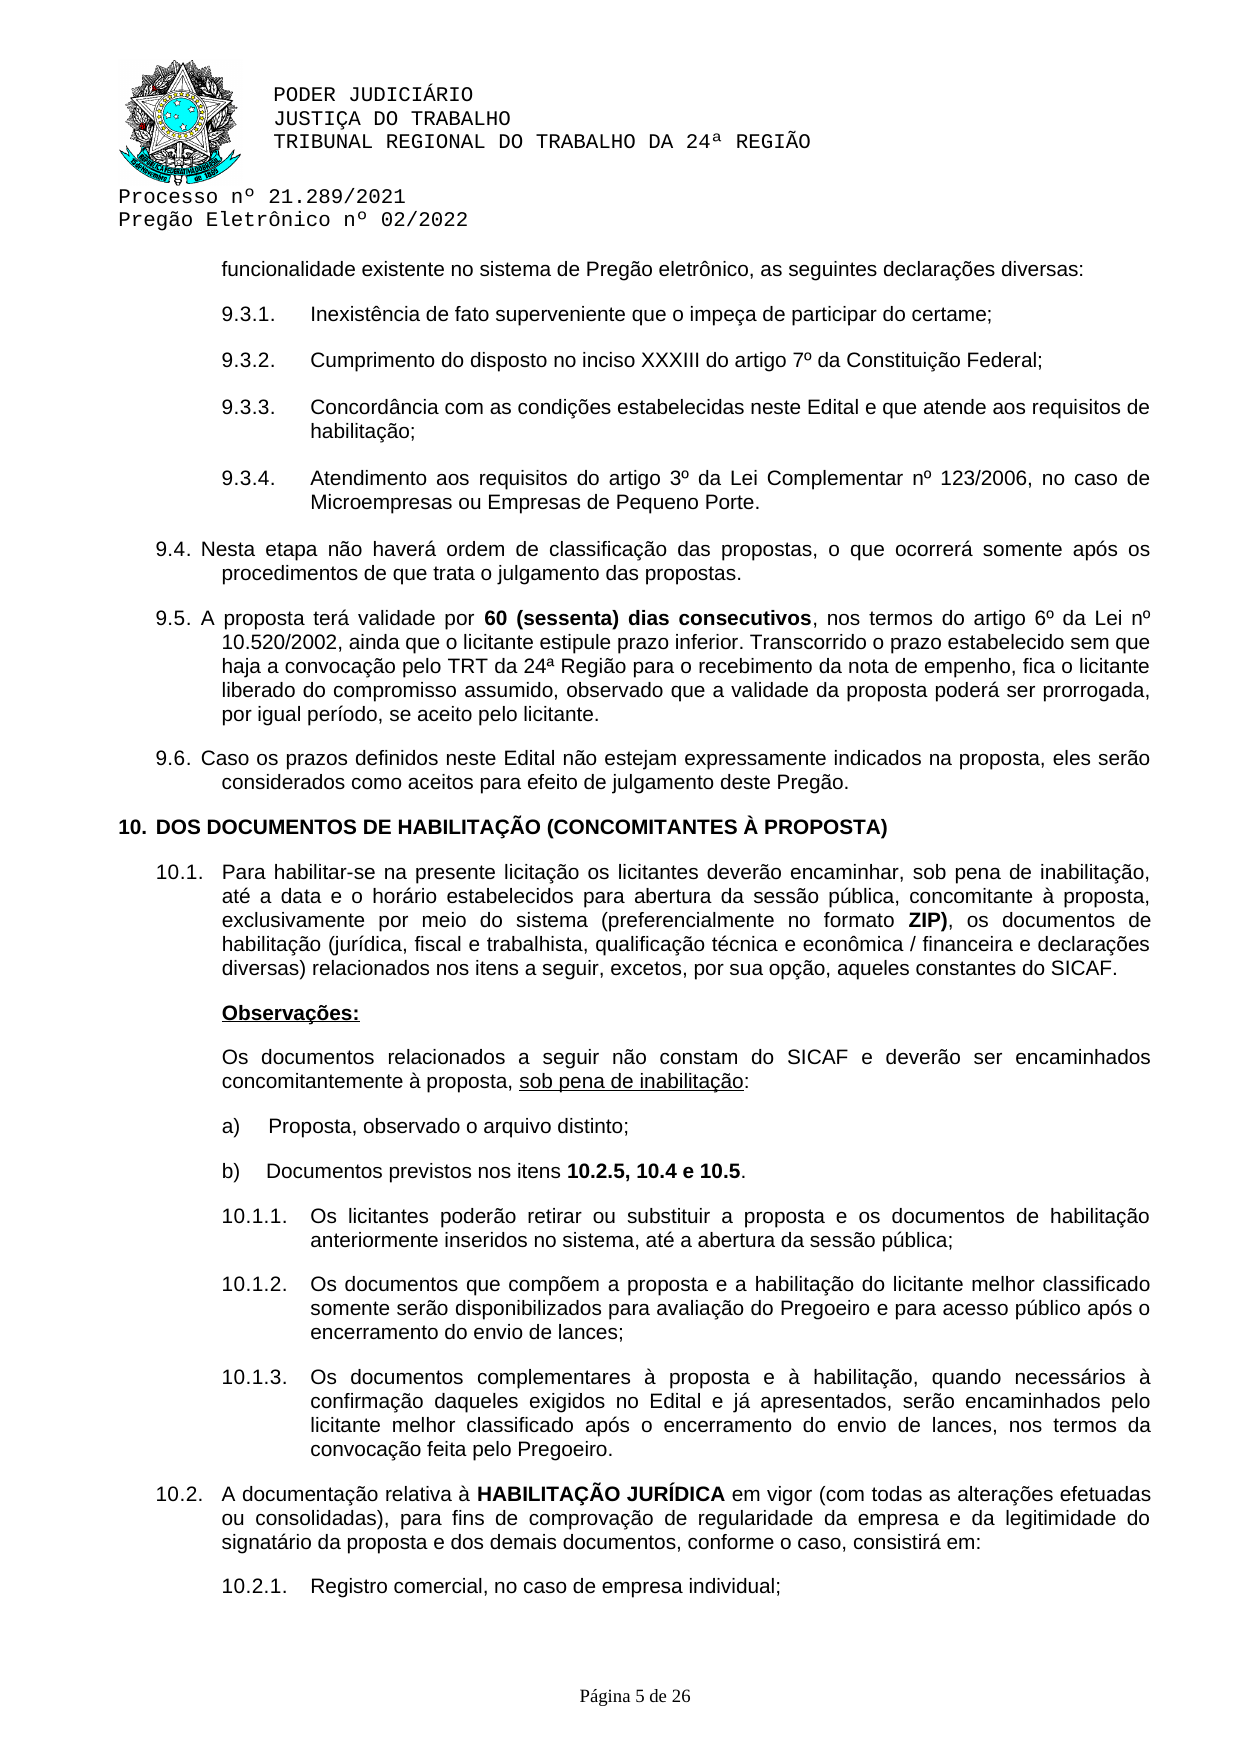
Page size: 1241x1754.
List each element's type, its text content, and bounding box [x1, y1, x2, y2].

list Proposta, observado o arquivo distinto; [222, 1114, 1152, 1138]
list Documentos previstos nos itens 10.2.5, 10.4 e 10.5. [222, 1159, 1152, 1183]
list A documentação relativa à HABILITAÇÃO JURÍDICA em vigor (com todas as alterações efetuadas ou consolidadas), para fins de comprovação de regularidade da empresa e da legitimidade do signatário da proposta e dos demais documentos, conforme o caso, consistirá em: [155, 1482, 1152, 1553]
text Os documentos relacionados a seguir não constam do SICAF e deverão ser encaminhados concomitantemente à proposta, sob pena de inabilitação: [222, 1045, 1152, 1093]
list Atendimento aos requisitos do artigo 3º da Lei Complementar nº 123/2006, no caso de Microempresas ou Empresas de Pequeno Porte. [221, 466, 1152, 514]
list Para habilitar-se na presente licitação os licitantes deverão encaminhar, sob pena de inabilitação, até a data e o horário estabelecidos para abertura da sessão pública, concomitante à proposta, exclusivamente por meio do sistema (preferencialmente no formato ZIP), os documentos de habilitação (jurídica, fiscal e trabalhista, qualificação técnica e econômica / financeira e declarações diversas) relacionados nos itens a seguir, excetos, por sua opção, aqueles constantes do SICAF. [156, 860, 1152, 979]
list Concordância com as condições estabelecidas neste Edital e que atende aos requisitos de habilitação; [221, 395, 1152, 443]
list A proposta terá validade por 60 (sessenta) dias consecutivos, nos termos do artigo 6º da Lei nº 10.520/2002, ainda que o licitante estipule prazo inferior. Transcorrido o prazo estabelecido sem que haja a convocação pelo TRT da 24ª Região para o recebimento da nota de empenho, fica o licitante liberado do compromisso assumido, observado que a validade da proposta poderá ser prorrogada, por igual período, se aceito pelo licitante. [155, 606, 1152, 725]
list Registro comercial, no caso de empresa individual; [221, 1574, 1152, 1598]
list Cumprimento do disposto no inciso XXXIII do artigo 7º da Constituição Federal; [221, 348, 1152, 372]
text Observações: [222, 1000, 1152, 1024]
list Nesta etapa não haverá ordem de classificação das propostas, o que ocorrerá somente após os procedimentos de que trata o julgamento das propostas. [155, 537, 1152, 585]
list funcionalidade existente no sistema de Pregão eletrônico, as seguintes declarações diversas: [155, 257, 1152, 281]
list Os documentos que compõem a proposta e a habilitação do licitante melhor classificado somente serão disponibilizados para avaliação do Pregoeiro e para acesso público após o encerramento do envio de lances; [221, 1272, 1152, 1344]
picture [118, 59, 243, 186]
list DOS DOCUMENTOS DE HABILITAÇÃO (CONCOMITANTES À PROPOSTA) [118, 815, 1152, 839]
list Os licitantes poderão retirar ou substituir a proposta e os documentos de habilitação anteriormente inseridos no sistema, até a abertura da sessão pública; [221, 1203, 1152, 1251]
list Caso os prazos definidos neste Edital não estejam expressamente indicados na proposta, eles serão considerados como aceitos para efeito de julgamento deste Pregão. [155, 746, 1152, 794]
list Os documentos complementares à proposta e à habilitação, quando necessários à confirmação daqueles exigidos no Edital e já apresentados, serão encaminhados pelo licitante melhor classificado após o encerramento do envio de lances, nos termos da convocação feita pelo Pregoeiro. [221, 1365, 1152, 1461]
list Inexistência de fato superveniente que o impeça de participar do certame; [221, 301, 1152, 325]
